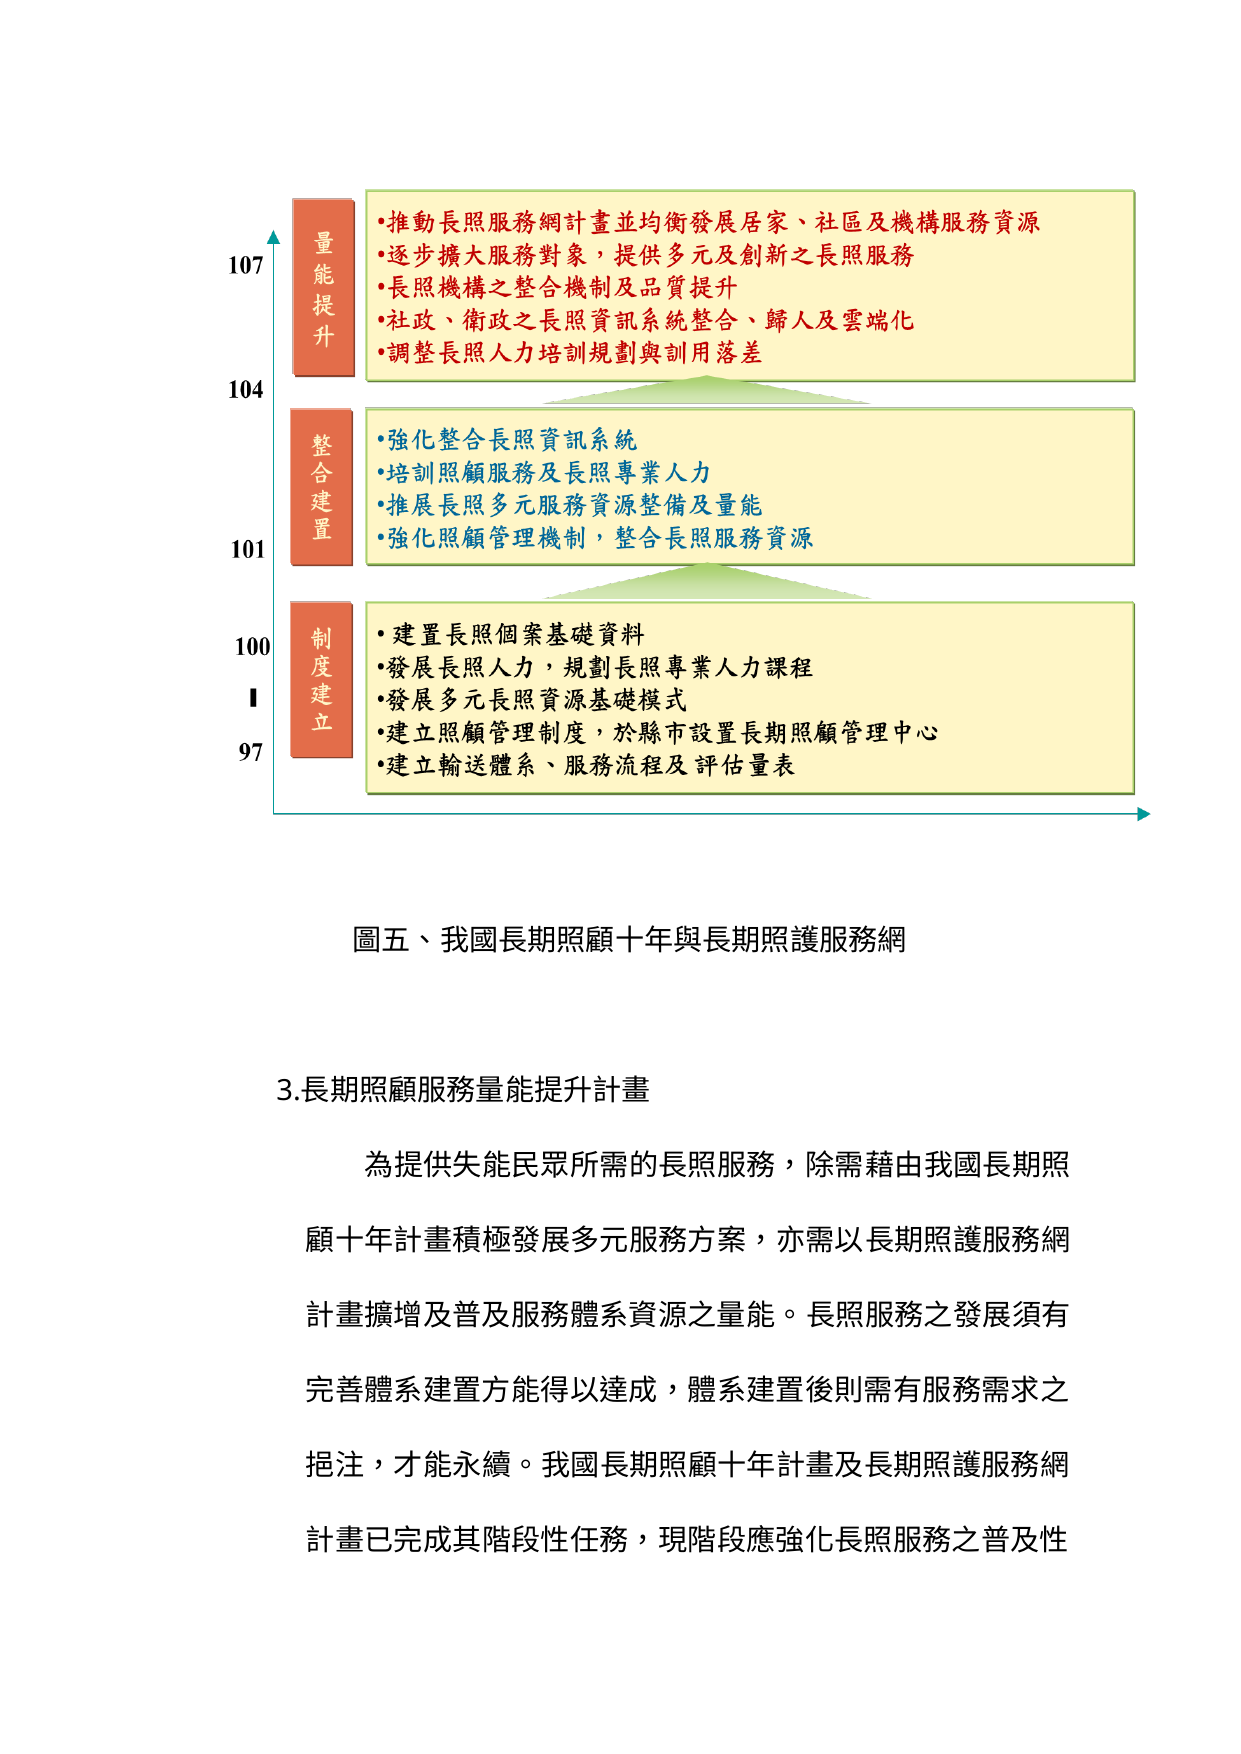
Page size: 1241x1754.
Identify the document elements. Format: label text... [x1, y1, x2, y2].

text 為提供失能民眾所需的長照服務，除需藉由我國長期照顧十年計畫積極發展多元服務方案，亦需以長期照護服務網計畫擴增及普及服務體系資源之量能。長照服務之發展須有完善體系建置方能得以達成，體系建置後則需有服務需求之挹注，才能永續。我國長期照顧十年計畫及長期照護服務網計畫已完成其階段性任務，現階段應強化長照服務之普及性及在地化，提高長照服務品質，另由於長期照顧服務法通過，使長照服務制度有明確且一致之規範，在各方條件皆完備的情形下，故整合我國長期照顧十年計畫及長期照護服務網計畫為長期照顧服務量能提升計畫(如圖六)，長期照顧服務量能提昇計畫之推動，係在ㄞ期照顧保險法ㄚ109109109109109109109109109109109109109109109109109109109109109109109109109109109109109109109109109109109109109109109109109109109109109109109109109109109109109109109109109109109109109109109109109109109109109109109109109109109109109109109109109109109109109109109109109109109109109109109109109109109109109109109109109109109109109109109109109109109109109109109「長期照顧保險法」草案完成立法並正式實施前，除持續提供民眾既有長照服務外，專注投入長照人力充實與培訓、建立連續照顧體系並強化長照管理機制、適度發展長照服務產業、長照資訊系統整合與強化，更運用長照基金佈建偏遠地區長照資源、開辦相關專業訓練並充實人力資源，以建構高齡者及家庭需求為核心之長照服務體系、積極整備開辦長照保險所需之相關資源、持續增進並兼顧我國長照服務之質與量，以確保未來開辦長照保險時民眾可得到質優量足之長照服務。 [306, 187, 1071, 1537]
